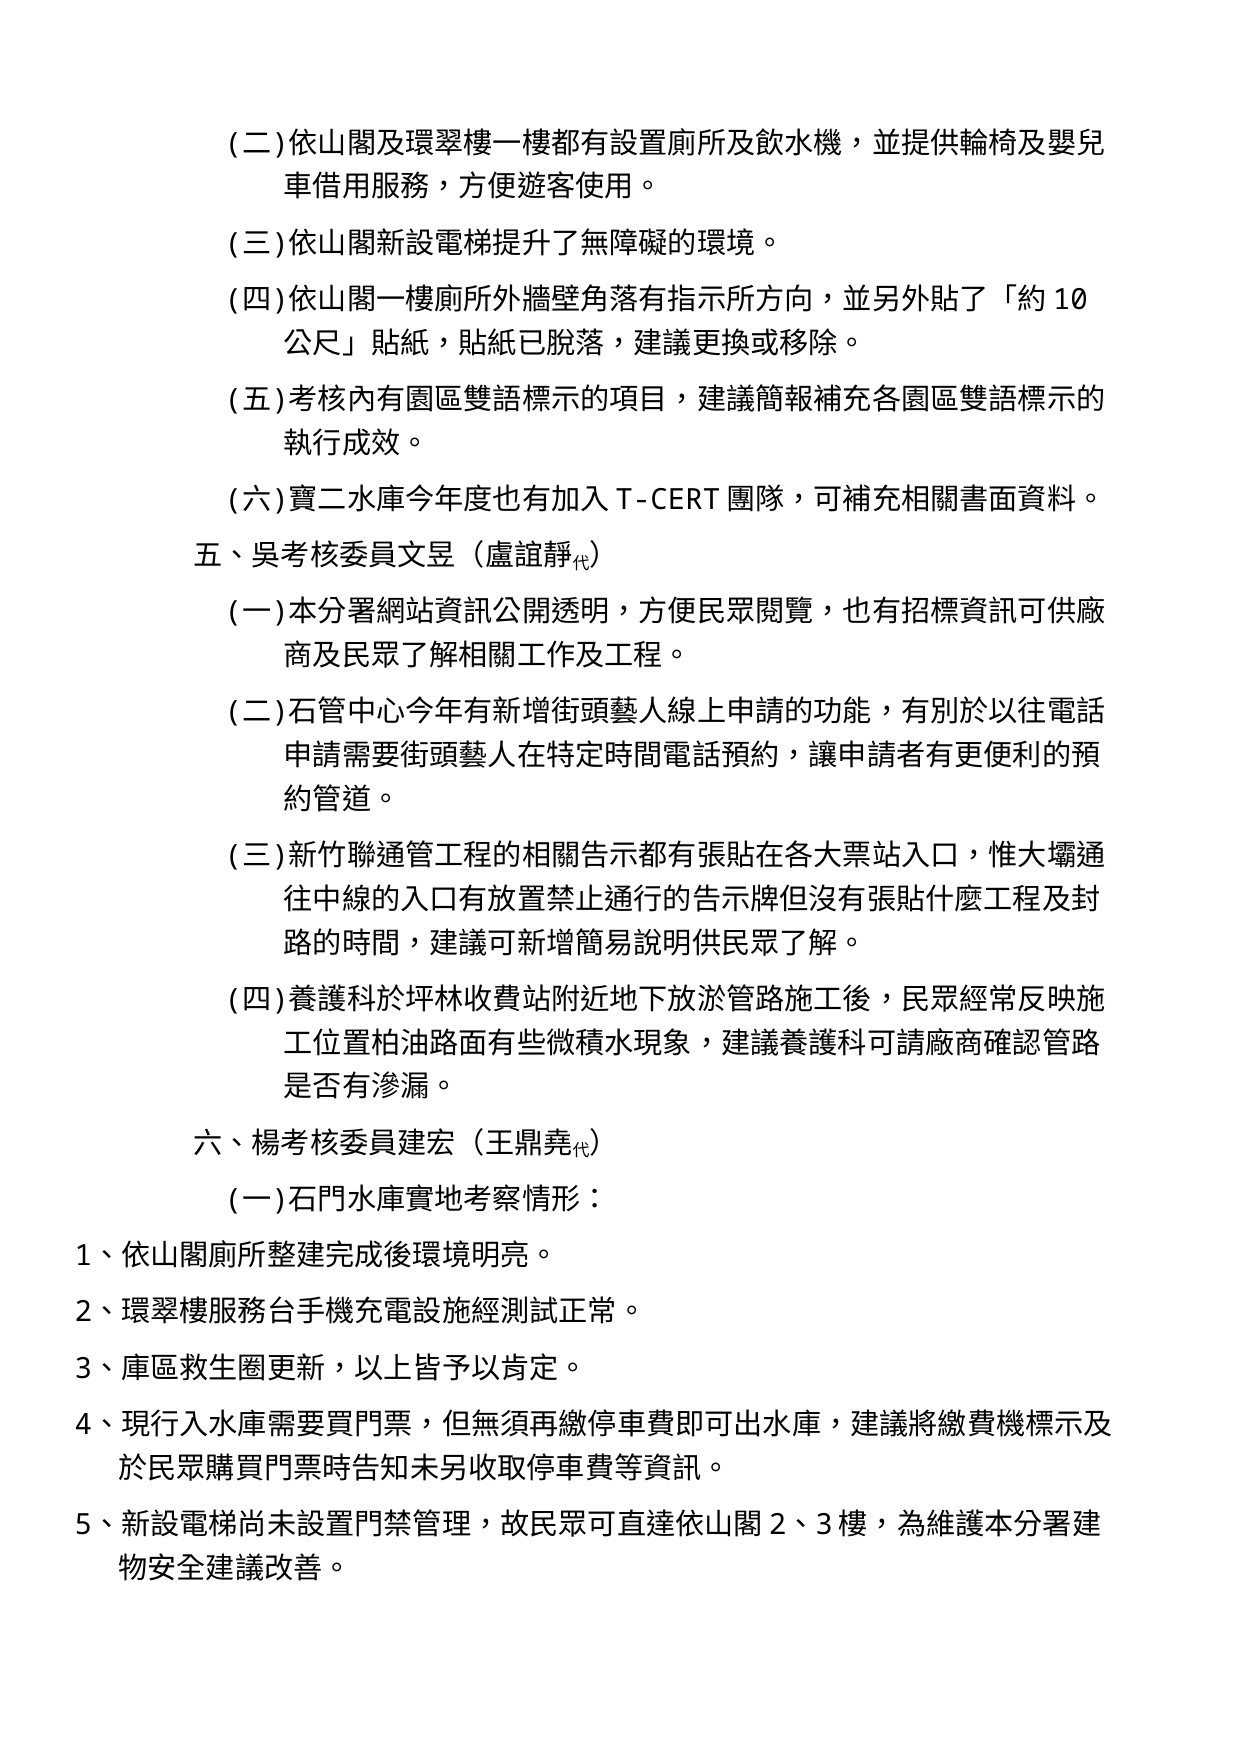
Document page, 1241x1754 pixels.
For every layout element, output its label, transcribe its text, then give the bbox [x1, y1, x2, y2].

list 依山閣一樓廁所外牆壁角落有指示所方向，並另外貼了「約10公尺」貼紙，貼紙已脫落，建議更換或移除。 [224, 274, 1122, 362]
list 依山閣新設電梯提升了無障礙的環境。 [224, 218, 1122, 262]
list 依山閣廁所整建完成後環境明亮。 [74, 1231, 1122, 1274]
list 依山閣及環翠樓一樓都有設置廁所及飲水機，並提供輪椅及嬰兒車借用服務，方便遊客使用。 [224, 118, 1122, 206]
list 新設電梯尚未設置門禁管理，故民眾可直達依山閣2、3樓，為維護本分署建物安全建議改善。 [74, 1499, 1122, 1587]
list 石管中心今年有新增街頭藝人線上申請的功能，有別於以往電話申請需要街頭藝人在特定時間電話預約，讓申請者有更便利的預約管道。 [224, 687, 1122, 818]
list 本分署網站資訊公開透明，方便民眾閱覽，也有招標資訊可供廠商及民眾了解相關工作及工程。 [224, 587, 1122, 674]
list 石門水庫實地考察情形： [224, 1174, 1122, 1218]
list 吳考核委員文昱（盧誼靜代） [193, 531, 1122, 574]
list 養護科於坪林收費站附近地下放淤管路施工後，民眾經常反映施工位置柏油路面有些微積水現象，建議養護科可請廠商確認管路是否有滲漏。 [224, 974, 1122, 1106]
list 現行入水庫需要買門票，但無須再繳停車費即可出水庫，建議將繳費機標示及於民眾購買門票時告知未另收取停車費等資訊。 [74, 1399, 1122, 1487]
list 楊考核委員建宏（王鼎堯代） [193, 1118, 1122, 1162]
list 環翠樓服務台手機充電設施經測試正常。 [74, 1287, 1122, 1331]
list 寶二水庫今年度也有加入T-CERT團隊，可補充相關書面資料。 [224, 474, 1122, 518]
list 庫區救生圈更新，以上皆予以肯定。 [74, 1343, 1122, 1387]
list 考核內有園區雙語標示的項目，建議簡報補充各園區雙語標示的執行成效。 [224, 374, 1122, 462]
list 新竹聯通管工程的相關告示都有張貼在各大票站入口，惟大壩通往中線的入口有放置禁止通行的告示牌但沒有張貼什麼工程及封路的時間，建議可新增簡易說明供民眾了解。 [224, 831, 1122, 962]
